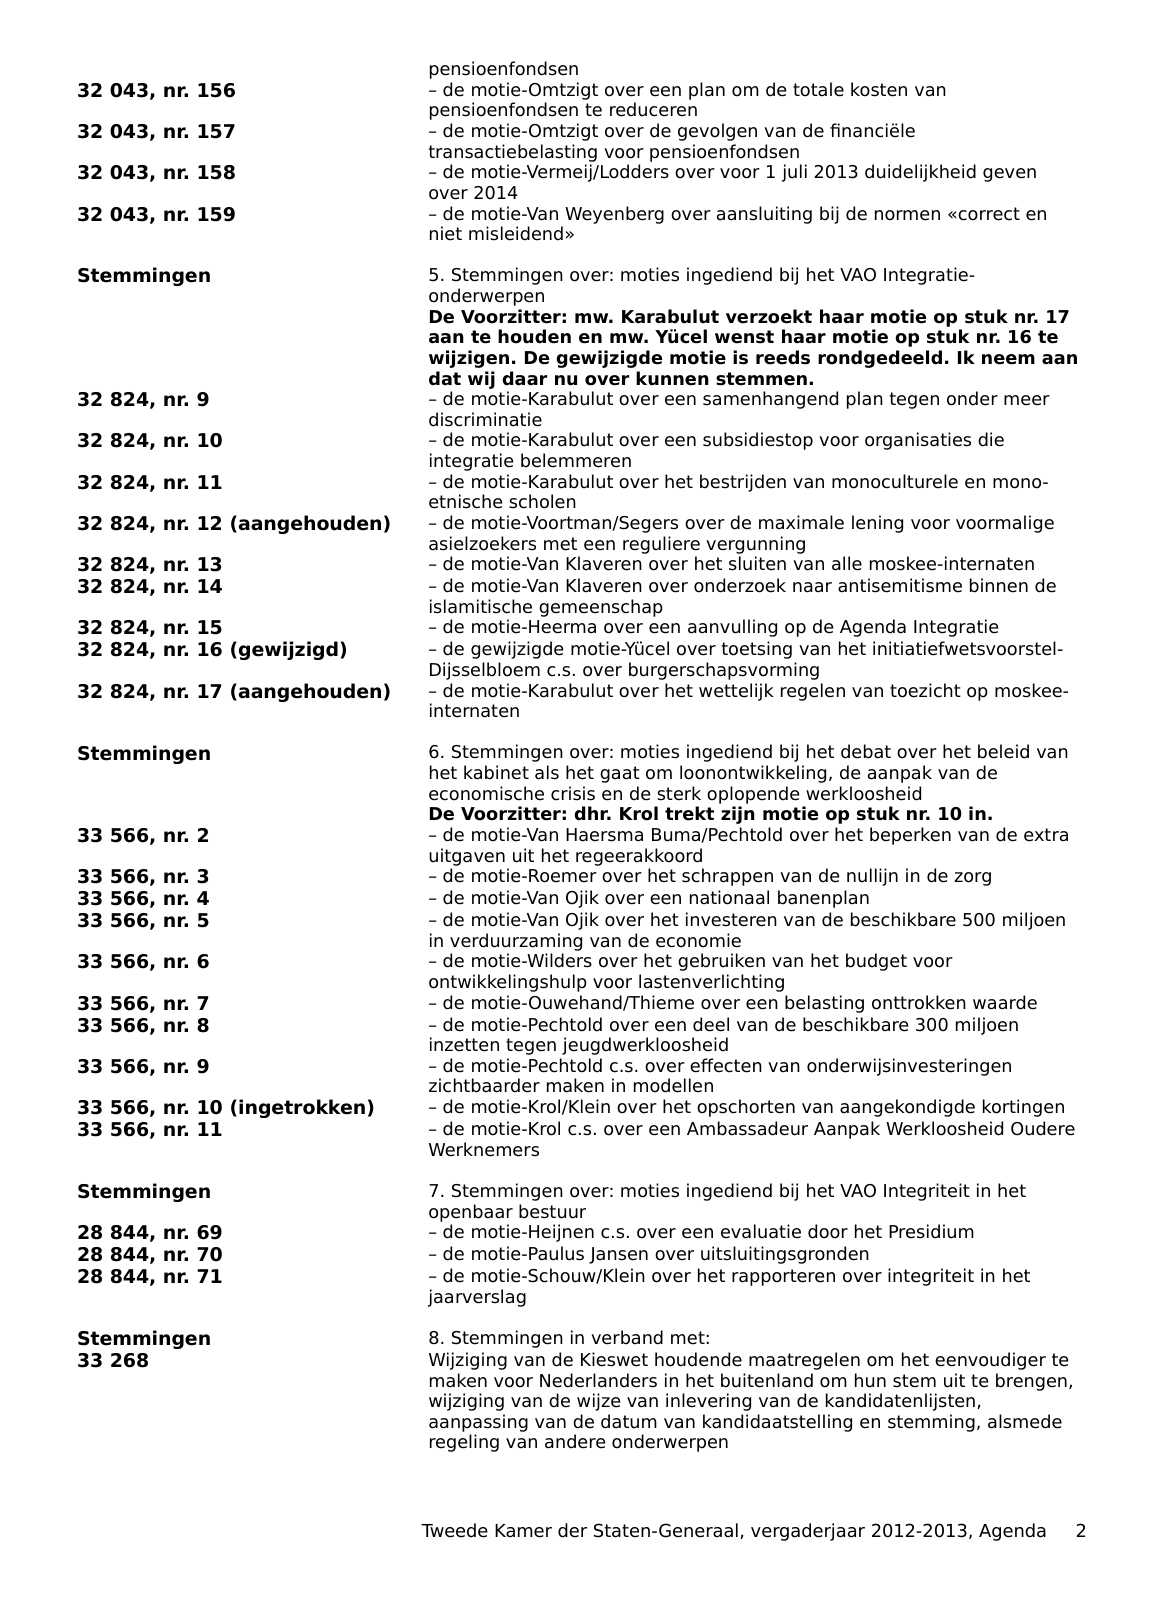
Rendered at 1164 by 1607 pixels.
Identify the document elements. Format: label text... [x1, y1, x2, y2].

table_cell 28 844, nr. 70 [77, 1244, 404, 1266]
table_cell [405, 866, 422, 888]
table_cell De Voorzitter: dhr. Krol trekt zijn motie op stuk nr. 10 in. [422, 804, 1087, 825]
table_cell [77, 1308, 404, 1328]
table_cell [405, 639, 422, 681]
table_cell 32 824, nr. 9 [77, 389, 404, 430]
table_cell Stemmingen [77, 1181, 404, 1222]
table_cell – de motie-Ouwehand/Thieme over een belasting onttrokken waarde [422, 993, 1087, 1014]
table_cell [405, 1308, 422, 1328]
table_cell [77, 245, 404, 265]
table_cell [405, 1350, 422, 1453]
table_cell [405, 1181, 422, 1222]
table_cell 32 824, nr. 16 (gewijzigd) [77, 639, 404, 681]
table_cell [405, 80, 422, 121]
table_cell [405, 245, 422, 265]
table_cell – de motie-Paulus Jansen over uitsluitingsgronden [422, 1244, 1087, 1266]
table_cell 32 824, nr. 13 [77, 554, 404, 576]
table_cell [405, 307, 422, 389]
table_cell pensioenfondsen [422, 59, 1087, 80]
table_cell [77, 1160, 404, 1181]
table_cell – de motie-Schouw/Klein over het rapporteren over integriteit in het jaarverslag [422, 1266, 1087, 1307]
table_cell [405, 513, 422, 554]
table_cell [405, 910, 422, 951]
table_cell [405, 722, 422, 742]
table_cell – de motie-Van Ojik over een nationaal banenplan [422, 888, 1087, 910]
table_cell – de motie-Van Klaveren over onderzoek naar antisemitisme binnen de islamitische gemeenschap [422, 576, 1087, 617]
table_cell 33 566, nr. 2 [77, 825, 404, 866]
table_cell 6. Stemmingen over: moties ingediend bij het debat over het beleid van het kabinet als het gaat om loonontwikkeling, de aanpak van de economische crisis en de sterk oplopende werkloosheid [422, 743, 1087, 804]
table_cell [405, 1119, 422, 1160]
table_cell [405, 1244, 422, 1266]
table_cell [405, 681, 422, 722]
table_cell – de motie-Omtzigt over een plan om de totale kosten van pensioenfondsen te reduceren [422, 80, 1087, 121]
table_cell [405, 951, 422, 993]
table_cell [405, 430, 422, 472]
table_cell 32 824, nr. 17 (aangehouden) [77, 681, 404, 722]
table_cell [405, 804, 422, 825]
table_cell 32 043, nr. 158 [77, 162, 404, 203]
table_cell 5. Stemmingen over: moties ingediend bij het VAO Integratie-onderwerpen [422, 265, 1087, 307]
table_cell – de motie-Heerma over een aanvulling op de Agenda Integratie [422, 617, 1087, 639]
table_cell [405, 1453, 422, 1474]
table_cell 32 824, nr. 15 [77, 617, 404, 639]
table_cell 33 566, nr. 11 [77, 1119, 404, 1160]
table_cell – de motie-Wilders over het gebruiken van het budget voor ontwikkelingshulp voor lastenverlichting [422, 951, 1087, 993]
table_cell – de motie-Karabulut over het wettelijk regelen van toezicht op moskee-internaten [422, 681, 1087, 722]
table_cell – de motie-Van Weyenberg over aansluiting bij de normen «correct en niet misleidend» [422, 204, 1087, 245]
table_cell 32 824, nr. 11 [77, 472, 404, 513]
table_cell – de motie-Van Klaveren over het sluiten van alle moskee-internaten [422, 554, 1087, 576]
table_cell Wijziging van de Kieswet houdende maatregelen om het eenvoudiger te maken voor Nederlanders in het buitenland om hun stem uit te brengen, wijziging van de wijze van inlevering van de kandidatenlijsten, aanpassing van de datum van kandidaatstelling en stemming, alsmede regeling van andere onderwerpen [422, 1350, 1087, 1453]
table_cell 32 824, nr. 14 [77, 576, 404, 617]
table_cell [77, 804, 404, 825]
table_cell – de motie-Roemer over het schrappen van de nullijn in de zorg [422, 866, 1087, 888]
table_cell [422, 1453, 1087, 1474]
table_cell Stemmingen [77, 1328, 404, 1350]
table_cell [405, 121, 422, 162]
table_cell [405, 554, 422, 576]
table_cell 28 844, nr. 69 [77, 1222, 404, 1244]
table_cell [405, 1328, 422, 1350]
table_cell [405, 1160, 422, 1181]
table_cell 7. Stemmingen over: moties ingediend bij het VAO Integriteit in het openbaar bestuur [422, 1181, 1087, 1222]
table_cell [77, 59, 404, 80]
table_cell – de motie-Omtzigt over de gevolgen van de financiële transactiebelasting voor pensioenfondsen [422, 121, 1087, 162]
table_cell [405, 389, 422, 430]
table_cell – de motie-Karabulut over het bestrijden van monoculturele en mono-etnische scholen [422, 472, 1087, 513]
table_cell [422, 722, 1087, 742]
table_cell [77, 722, 404, 742]
table_cell 33 566, nr. 3 [77, 866, 404, 888]
table_cell 33 566, nr. 6 [77, 951, 404, 993]
table_cell [405, 825, 422, 866]
table_cell [405, 743, 422, 804]
table_cell 32 043, nr. 156 [77, 80, 404, 121]
table_cell [405, 1097, 422, 1119]
table_cell 33 566, nr. 9 [77, 1056, 404, 1097]
table_cell – de motie-Voortman/Segers over de maximale lening voor voormalige asielzoekers met een reguliere vergunning [422, 513, 1087, 554]
table_cell [422, 1160, 1087, 1181]
table_cell [405, 1015, 422, 1056]
table_cell 32 043, nr. 159 [77, 204, 404, 245]
table_cell – de motie-Pechtold over een deel van de beschikbare 300 miljoen inzetten tegen jeugdwerkloosheid [422, 1015, 1087, 1056]
table_cell – de motie-Karabulut over een subsidiestop voor organisaties die integratie belemmeren [422, 430, 1087, 472]
table_cell [77, 307, 404, 389]
table_cell – de motie-Krol c.s. over een Ambassadeur Aanpak Werkloosheid Oudere Werknemers [422, 1119, 1087, 1160]
table_cell [405, 1266, 422, 1307]
table_cell Stemmingen [77, 265, 404, 307]
table_cell De Voorzitter: mw. Karabulut verzoekt haar motie op stuk nr. 17 aan te houden en mw. Yücel wenst haar motie op stuk nr. 16 te wijzigen. De gewijzigde motie is reeds rondgedeeld. Ik neem aan dat wij daar nu over kunnen stemmen. [422, 307, 1087, 389]
table_cell [405, 888, 422, 910]
table_cell – de motie-Karabulut over een samenhangend plan tegen onder meer discriminatie [422, 389, 1087, 430]
table_cell [422, 245, 1087, 265]
table_cell [405, 204, 422, 245]
table_cell [77, 1453, 404, 1474]
table_cell 33 566, nr. 7 [77, 993, 404, 1014]
table_cell 33 566, nr. 4 [77, 888, 404, 910]
table_cell [405, 162, 422, 203]
table_cell 32 824, nr. 10 [77, 430, 404, 472]
table_cell 8. Stemmingen in verband met: [422, 1328, 1087, 1350]
table_cell – de gewijzigde motie-Yücel over toetsing van het initiatiefwetsvoorstel-Dijsselbloem c.s. over burgerschapsvorming [422, 639, 1087, 681]
table_cell [405, 1222, 422, 1244]
table_cell Stemmingen [77, 743, 404, 804]
table_cell 33 268 [77, 1350, 404, 1453]
table_cell – de motie-Van Haersma Buma/Pechtold over het beperken van de extra uitgaven uit het regeerakkoord [422, 825, 1087, 866]
table_cell – de motie-Krol/Klein over het opschorten van aangekondigde kortingen [422, 1097, 1087, 1119]
table_cell – de motie-Pechtold c.s. over effecten van onderwijsinvesteringen zichtbaarder maken in modellen [422, 1056, 1087, 1097]
table_cell 33 566, nr. 10 (ingetrokken) [77, 1097, 404, 1119]
table_cell – de motie-Vermeij/Lodders over voor 1 juli 2013 duidelijkheid geven over 2014 [422, 162, 1087, 203]
table_cell [405, 1056, 422, 1097]
table_cell 32 824, nr. 12 (aangehouden) [77, 513, 404, 554]
table_cell [405, 265, 422, 307]
table_cell [405, 576, 422, 617]
table_cell – de motie-Van Ojik over het investeren van de beschikbare 500 miljoen in verduurzaming van de economie [422, 910, 1087, 951]
table_cell [422, 1308, 1087, 1328]
table_cell – de motie-Heijnen c.s. over een evaluatie door het Presidium [422, 1222, 1087, 1244]
table_cell 33 566, nr. 8 [77, 1015, 404, 1056]
table_cell [405, 617, 422, 639]
table_cell 33 566, nr. 5 [77, 910, 404, 951]
table_cell [405, 472, 422, 513]
table_cell 32 043, nr. 157 [77, 121, 404, 162]
table_cell 28 844, nr. 71 [77, 1266, 404, 1307]
table_cell [405, 59, 422, 80]
table_cell [405, 993, 422, 1014]
